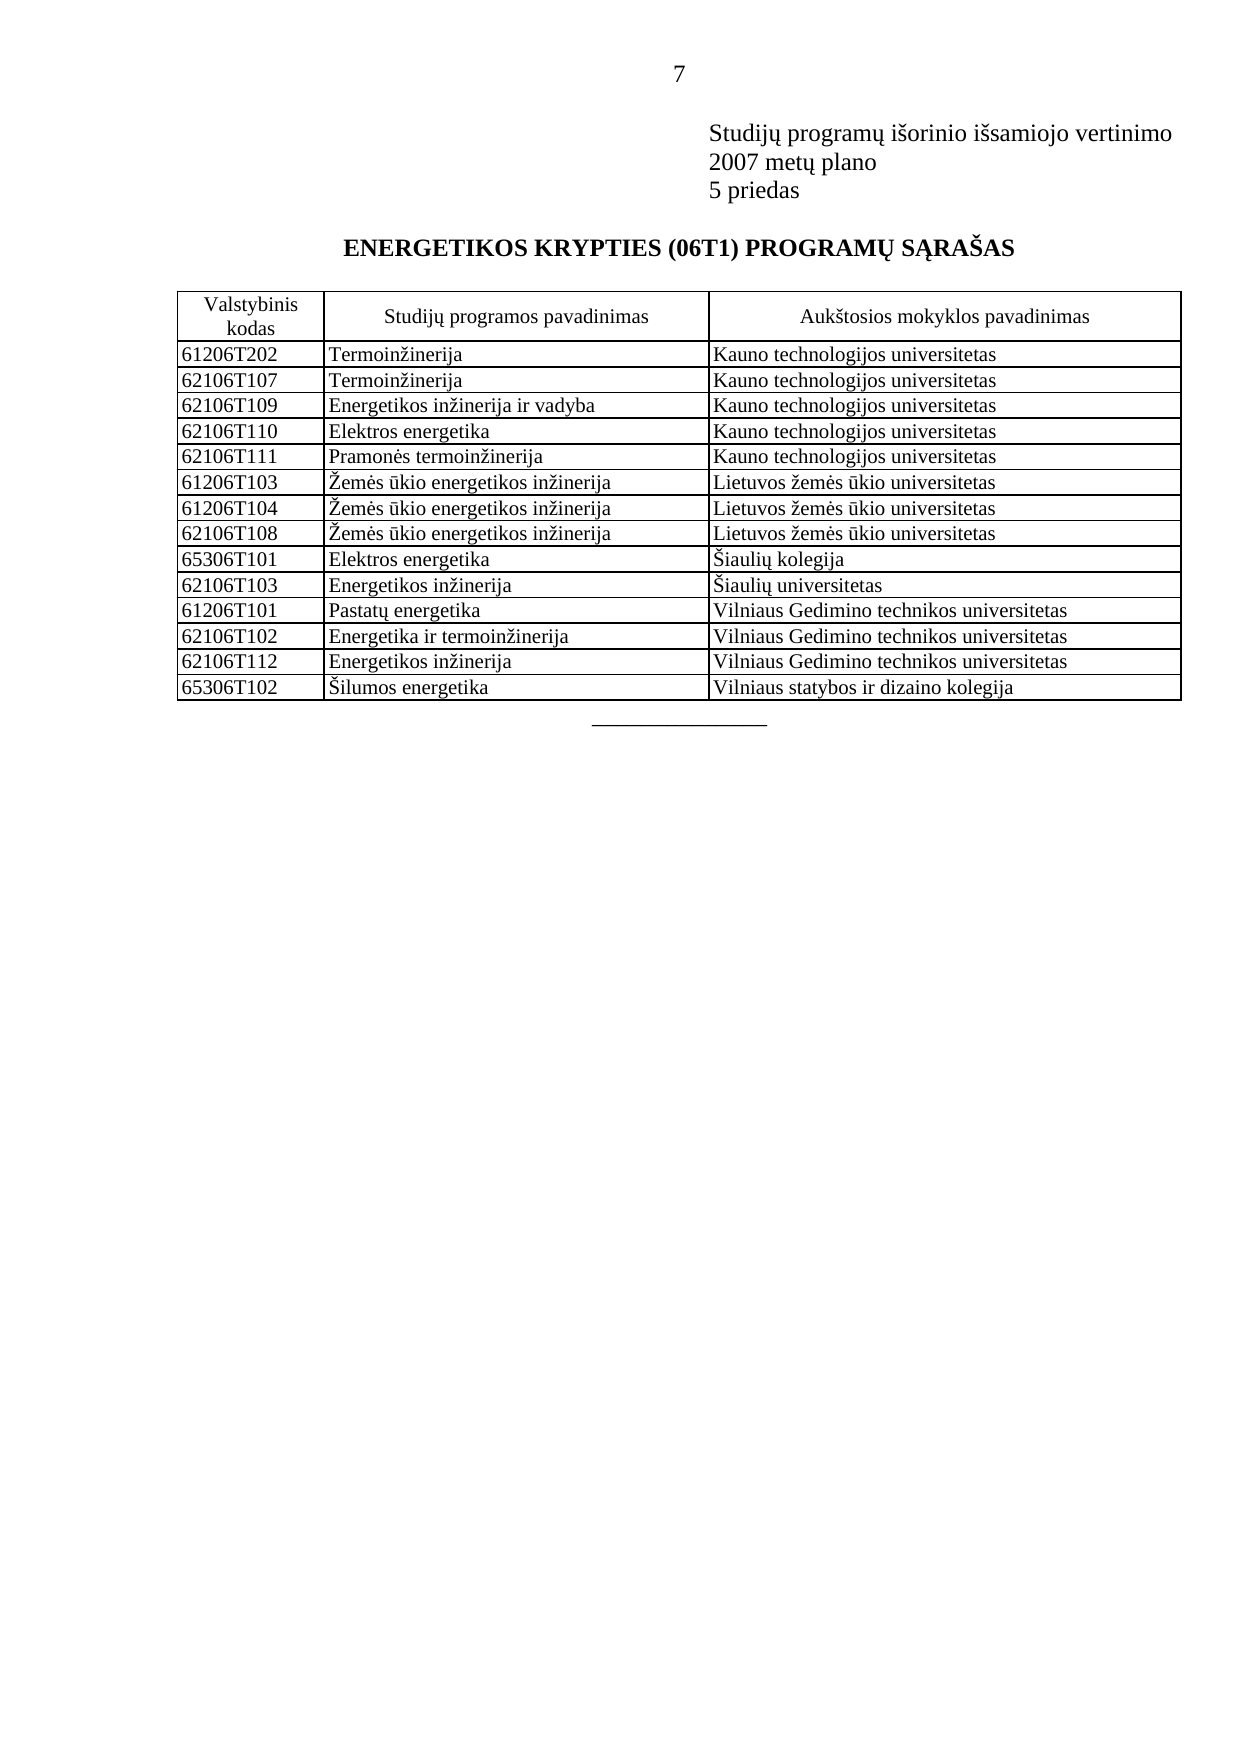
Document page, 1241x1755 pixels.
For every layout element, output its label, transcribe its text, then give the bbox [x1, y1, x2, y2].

table_header Studijų programos pavadinimas [325, 292, 708, 340]
text ______________ [177, 701, 1181, 729]
text 5 priedas [177, 176, 1181, 204]
text Studijų programų išorinio išsamiojo vertinimo [709, 118, 1181, 147]
text ENERGETIKOS KRYPTIES (06T1) PROGRAMŲ SĄRAŠAS [177, 233, 1181, 262]
text 2007 metų plano [177, 147, 1181, 176]
table_header Aukštosios mokyklos pavadinimas [710, 292, 1180, 340]
